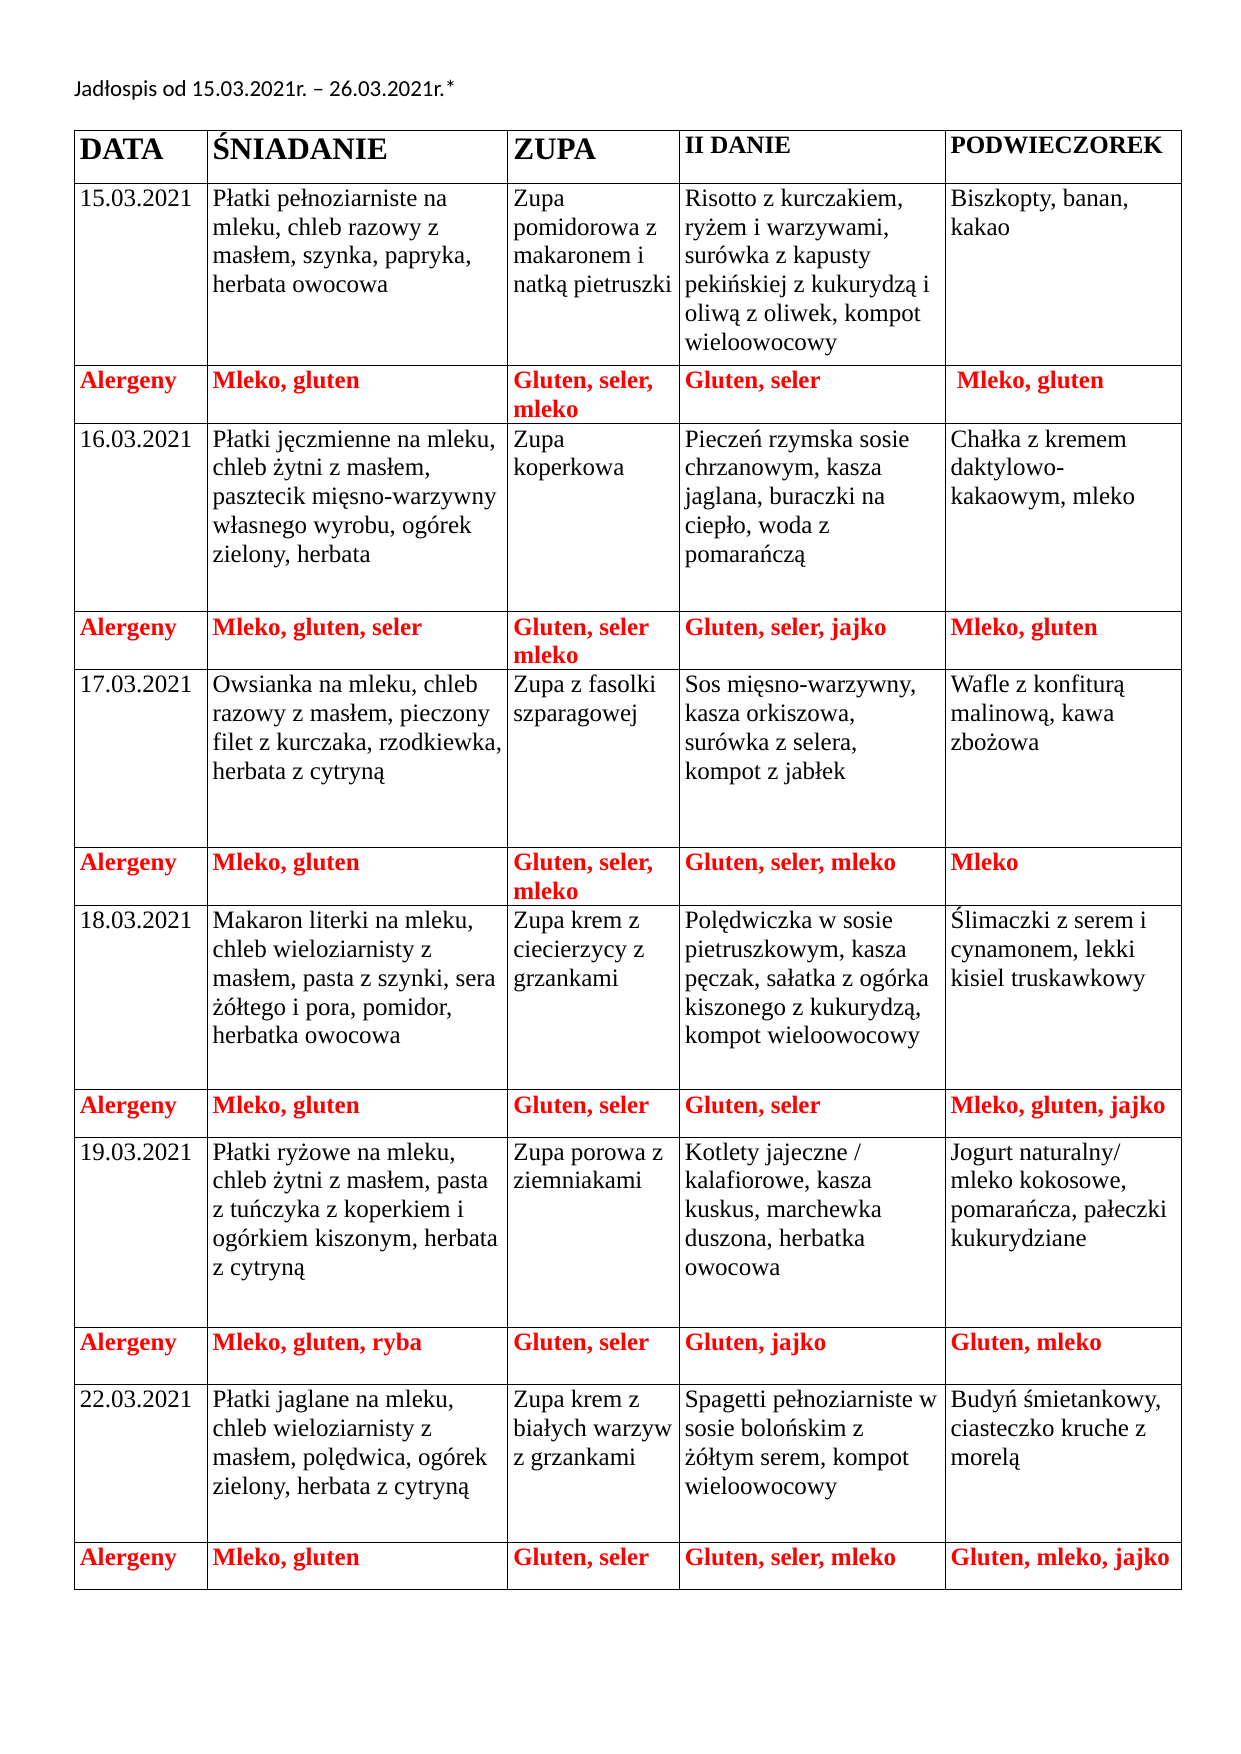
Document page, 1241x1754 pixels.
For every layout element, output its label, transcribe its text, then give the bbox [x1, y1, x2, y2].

table_cell Risotto z kurczakiem, ryżem i warzywami, surówka z kapusty pekińskiej z kukurydzą i oliwą z oliwek, kompot wieloowocowy [680, 184, 945, 365]
table_cell Wafle z konfiturą malinową, kawa zbożowa [946, 670, 1181, 847]
table_cell Gluten, seler, jajko [680, 612, 945, 669]
table_cell Mleko, gluten [208, 366, 507, 423]
table_cell Alergeny [75, 848, 207, 905]
table_cell 15.03.2021 [75, 184, 207, 365]
table_cell Gluten, seler, mleko [508, 848, 679, 905]
table_cell Budyń śmietankowy, ciasteczko kruche z morelą [946, 1385, 1181, 1542]
table_cell Gluten, seler [680, 366, 945, 423]
table_cell Zupa z fasolki szparagowej [508, 670, 679, 847]
table_cell Gluten, seler mleko [508, 612, 679, 669]
table_cell Mleko, gluten [208, 1543, 507, 1589]
table_cell Gluten, mleko [946, 1328, 1181, 1384]
table_cell Mleko, gluten, jajko [946, 1090, 1181, 1136]
table_cell Gluten, seler [680, 1090, 945, 1136]
table_cell Spagetti pełnoziarniste w sosie bolońskim z żółtym serem, kompot wieloowocowy [680, 1385, 945, 1542]
table_cell Jogurt naturalny/ mleko kokosowe, pomarańcza, pałeczki kukurydziane [946, 1138, 1181, 1327]
table_cell Gluten, seler [508, 1543, 679, 1589]
table_cell 19.03.2021 [75, 1138, 207, 1327]
table_header ZUPA [508, 131, 679, 183]
table_cell Polędwiczka w sosie pietruszkowym, kasza pęczak, sałatka z ogórka kiszonego z kukurydzą, kompot wieloowocowy [680, 906, 945, 1089]
table_cell Gluten, seler, mleko [680, 1543, 945, 1589]
table_cell Alergeny [75, 366, 207, 423]
table_cell Makaron literki na mleku, chleb wieloziarnisty z masłem, pasta z szynki, sera żółtego i pora, pomidor, herbatka owocowa [208, 906, 507, 1089]
table_cell Mleko, gluten [946, 366, 1181, 423]
table_cell Mleko, gluten, ryba [208, 1328, 507, 1384]
table_cell Zupa krem z białych warzyw z grzankami [508, 1385, 679, 1542]
table_cell Gluten, mleko, jajko [946, 1543, 1181, 1589]
table_cell Płatki jęczmienne na mleku, chleb żytni z masłem, pasztecik mięsno-warzywny własnego wyrobu, ogórek zielony, herbata [208, 424, 507, 611]
table_cell Owsianka na mleku, chleb razowy z masłem, pieczony filet z kurczaka, rzodkiewka, herbata z cytryną [208, 670, 507, 847]
table_cell Zupa pomidorowa z makaronem i natką pietruszki [508, 184, 679, 365]
table_cell Gluten, seler [508, 1090, 679, 1136]
table_header II DANIE [680, 131, 945, 183]
table_cell Kotlety jajeczne / kalafiorowe, kasza kuskus, marchewka duszona, herbatka owocowa [680, 1138, 945, 1327]
table_cell Płatki jaglane na mleku, chleb wieloziarnisty z masłem, polędwica, ogórek zielony, herbata z cytryną [208, 1385, 507, 1542]
table_cell Pieczeń rzymska sosie chrzanowym, kasza jaglana, buraczki na ciepło, woda z pomarańczą [680, 424, 945, 611]
table_cell Alergeny [75, 1543, 207, 1589]
table_cell Zupa koperkowa [508, 424, 679, 611]
table_cell Gluten, seler, mleko [680, 848, 945, 905]
table_cell Sos mięsno-warzywny, kasza orkiszowa, surówka z selera, kompot z jabłek [680, 670, 945, 847]
table_cell Biszkopty, banan, kakao [946, 184, 1181, 365]
table_cell Alergeny [75, 1328, 207, 1384]
table_cell Mleko, gluten [946, 612, 1181, 669]
table_header DATA [75, 131, 207, 183]
table_cell Mleko, gluten, seler [208, 612, 507, 669]
table_cell Ślimaczki z serem i cynamonem, lekki kisiel truskawkowy [946, 906, 1181, 1089]
table_cell Chałka z kremem daktylowo-kakaowym, mleko [946, 424, 1181, 611]
table_cell Alergeny [75, 1090, 207, 1136]
table_cell 17.03.2021 [75, 670, 207, 847]
table_cell Płatki ryżowe na mleku, chleb żytni z masłem, pasta z tuńczyka z koperkiem i ogórkiem kiszonym, herbata z cytryną [208, 1138, 507, 1327]
table_cell Alergeny [75, 612, 207, 669]
table_cell Mleko [946, 848, 1181, 905]
table_cell Gluten, seler [508, 1328, 679, 1384]
table_cell Zupa porowa z ziemniakami [508, 1138, 679, 1327]
table_cell Zupa krem z ciecierzycy z grzankami [508, 906, 679, 1089]
table_cell Gluten, seler, mleko [508, 366, 679, 423]
table_cell Gluten, jajko [680, 1328, 945, 1384]
table_cell 16.03.2021 [75, 424, 207, 611]
table_header ŚNIADANIE [208, 131, 507, 183]
table_header PODWIECZOREK [946, 131, 1181, 183]
table_cell 18.03.2021 [75, 906, 207, 1089]
table_cell Mleko, gluten [208, 1090, 507, 1136]
table_cell Płatki pełnoziarniste na mleku, chleb razowy z masłem, szynka, papryka, herbata owocowa [208, 184, 507, 365]
table_cell Mleko, gluten [208, 848, 507, 905]
table_cell 22.03.2021 [75, 1385, 207, 1542]
